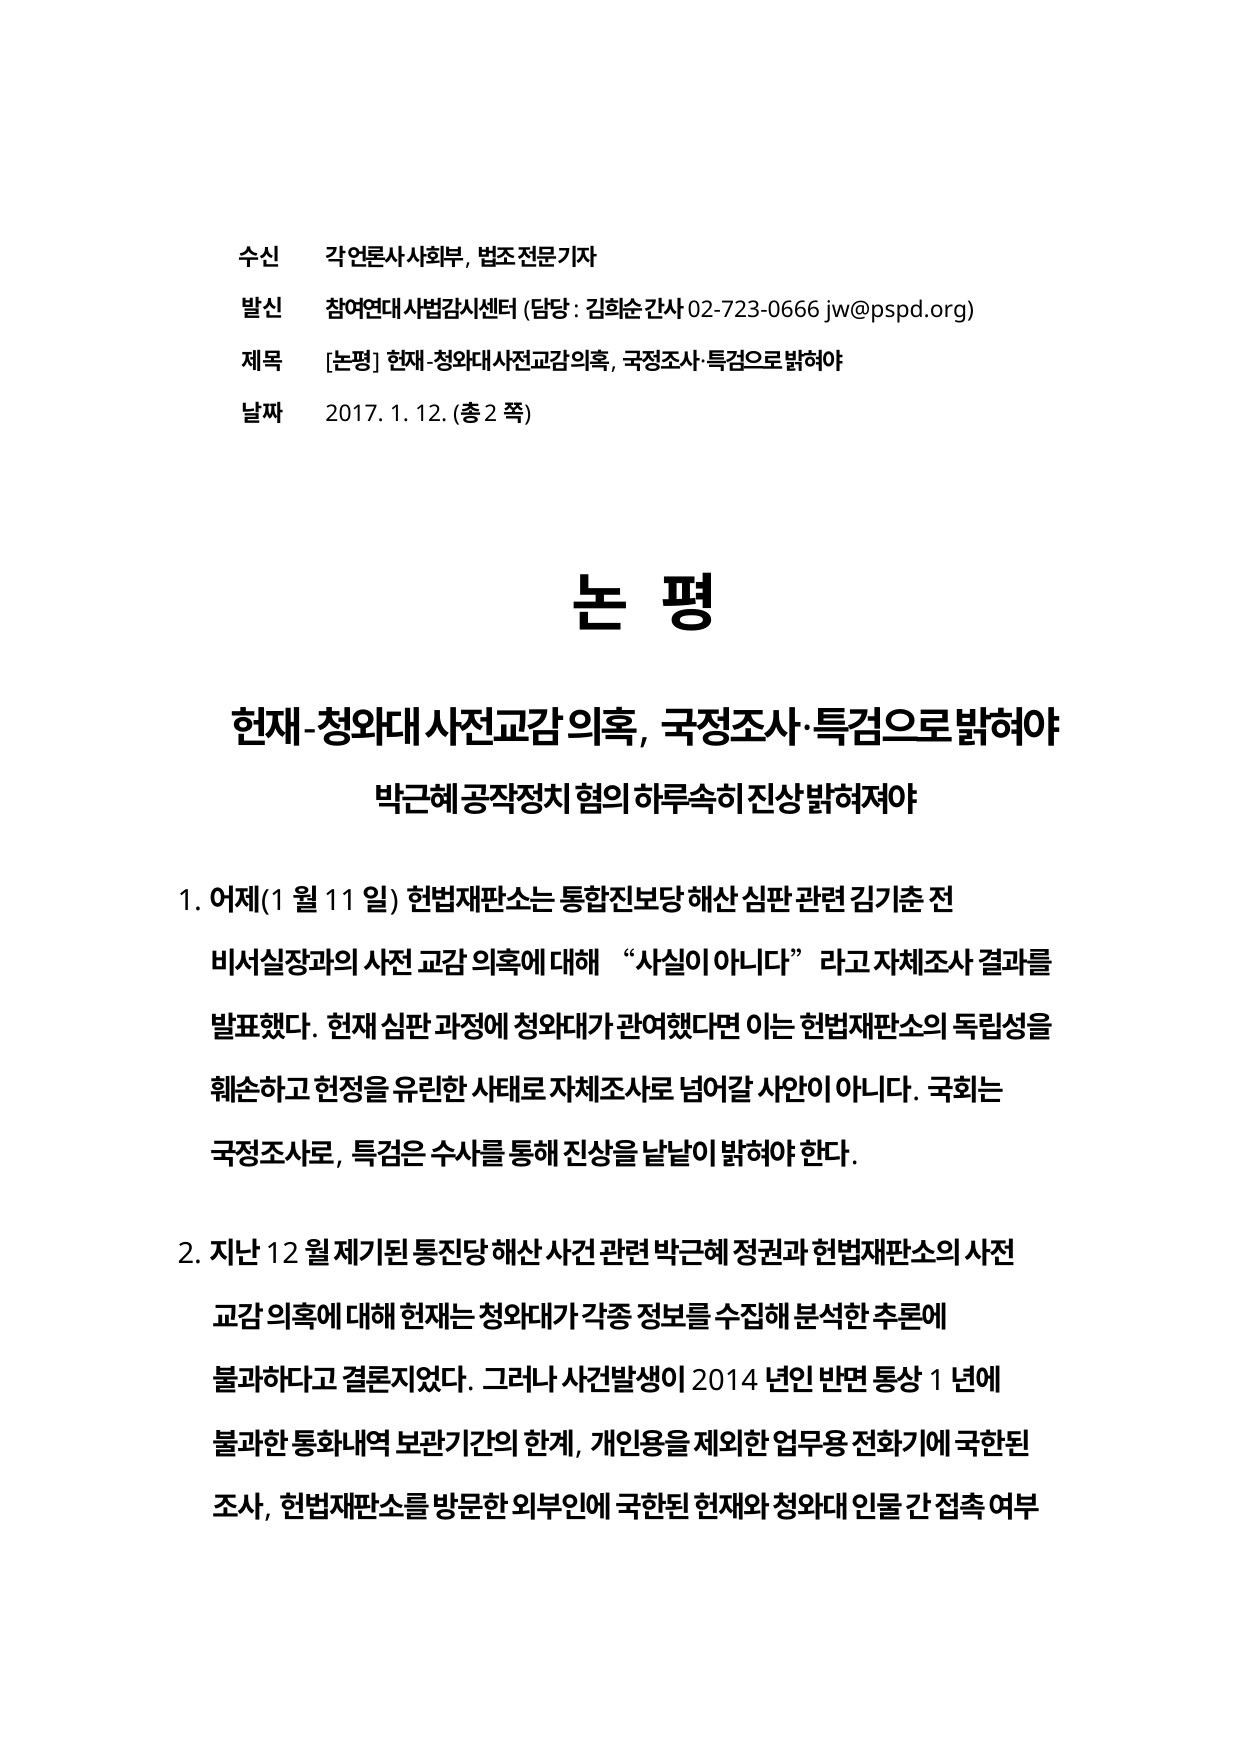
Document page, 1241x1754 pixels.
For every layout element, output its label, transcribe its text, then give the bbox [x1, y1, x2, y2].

table_cell 날 짜 [204, 392, 322, 444]
table_cell 2017. 1. 12. (총 2 쪽) [322, 392, 1085, 444]
table_cell 제 목 [204, 340, 322, 392]
table_header 수 신 [204, 236, 322, 287]
text 2. 지난 12월 제기된 통진당 해산 사건 관련 박근혜 정권과 헌법재판소의 사전 교감 의혹에 대해 헌재는 청와대가 각종 정보를 수집해 분석한 추론에 불과하다고 결론지었다. 그러나 사건발생이 2014년인 반면 통상 1년에 불과한 통화내역 보관기간의 한계, 개인용을 제외한 업무용 전화기에 국한된 조사, 헌법재판소를 방문한 외부인에 국한된 헌재와 청와대 인물 간 접촉 여부 [177, 1230, 1063, 1526]
table_cell 논평 [204, 550, 1085, 683]
table_cell 발 신 [204, 288, 322, 339]
text 1. 어제(1월 11일) 헌법재판소는 통합진보당 해산 심판 관련 김기춘 전 비서실장과의 사전 교감 의혹에 대해 “사실이 아니다”라고 자체조사 결과를 발표했다. 헌재 심판 과정에 청와대가 관여했다면 이는 헌법재판소의 독립성을 훼손하고 헌정을 유린한 사태로 자체조사로 넘어갈 사안이 아니다. 국회는 국정조사로, 특검은 수사를 통해 진상을 낱낱이 밝혀야 한다. [177, 876, 1063, 1173]
table_cell [논평] 헌재-청와대 사전교감 의혹, 국정조사·특검으로 밝혀야 [322, 340, 1085, 392]
table_header 헌재-청와대 사전교감 의혹, 국정조사·특검으로 밝혀야 박근혜 공작정치 혐의 하루속히 진상 밝혀져야 [207, 686, 1088, 841]
table_header 각 언론사 사회부, 법조 전문 기자 [322, 236, 1085, 287]
table_cell [204, 444, 1085, 550]
table_cell 참여연대 사법감시센터 (담당 : 김희순 간사 02-723-0666 jw@pspd.org) [322, 288, 1085, 339]
